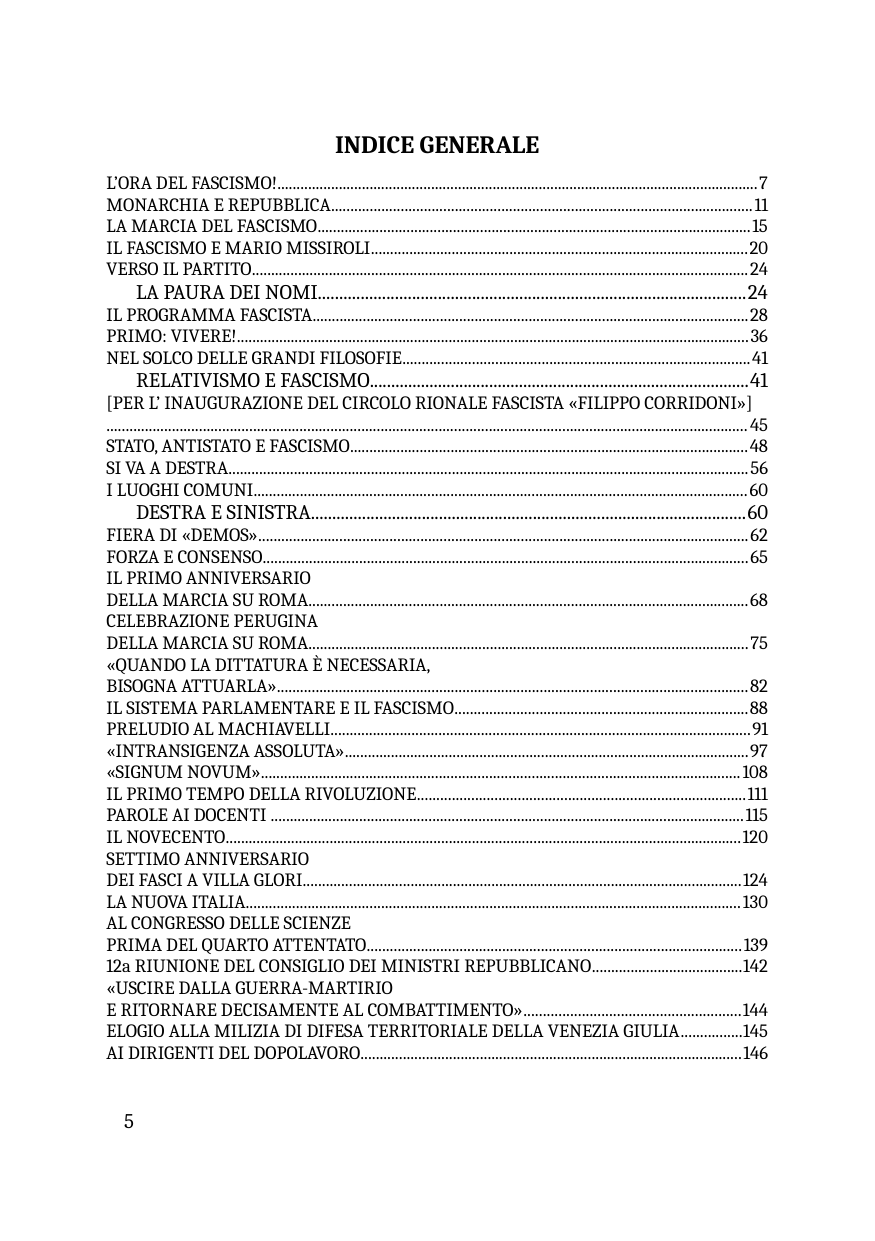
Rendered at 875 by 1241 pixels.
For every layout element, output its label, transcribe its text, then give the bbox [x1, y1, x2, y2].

text FORZA E CONSENSO 65 [106, 546, 768, 568]
text IL PROGRAMMA FASCISTA 28 [106, 304, 768, 326]
text SETTIMO ANNIVERSARIO DEI FASCI A VILLA GLORI 124 [106, 848, 768, 891]
text DESTRA E SINISTRA 60 [136, 501, 768, 525]
subtitle INDICE GENERALE [106, 131, 768, 160]
text LA PAURA DEI NOMI 24 [136, 280, 768, 304]
text LA MARCIA DEL FASCISMO 15 [106, 216, 768, 237]
text VERSO IL PARTITO 24 [106, 259, 768, 280]
text STATO, ANTISTATO E FASCISMO 48 [106, 436, 768, 458]
text «SIGNUM NOVUM» 108 [106, 762, 768, 783]
text «USCIRE DALLA GUERRA-MARTIRIO E RITORNARE DECISAMENTE AL COMBATTIMENTO» 144 [106, 977, 768, 1021]
text MONARCHIA E REPUBBLICA 11 [106, 194, 768, 216]
text [PER L’ INAUGURAZIONE DEL CIRCOLO RIONALE FASCISTA «FILIPPO CORRIDONI»] 45 [106, 393, 768, 436]
text LA NUOVA ITALIA 130 [106, 891, 768, 913]
text L’ORA DEL FASCISMO! 7 [106, 172, 768, 194]
text PAROLE AI DOCENTI 115 [106, 805, 768, 827]
text I LUOGHI COMUNI 60 [106, 479, 768, 501]
text PRELUDIO AL MACHIAVELLI 91 [106, 719, 768, 740]
text RELATIVISMO E FASCISMO 41 [136, 369, 768, 393]
text NEL SOLCO DELLE GRANDI FILOSOFIE 41 [106, 347, 768, 369]
text 12a RIUNIONE DEL CONSIGLIO DEI MINISTRI REPUBBLICANO 142 [106, 956, 768, 977]
text AI DIRIGENTI DEL DOPOLAVORO 146 [106, 1042, 768, 1064]
text AL CONGRESSO DELLE SCIENZE PRIMA DEL QUARTO ATTENTATO 139 [106, 913, 768, 956]
text FIERA DI «DEMOS» 62 [106, 525, 768, 546]
text SI VA A DESTRA 56 [106, 458, 768, 479]
text IL FASCISMO E MARIO MISSIROLI 20 [106, 237, 768, 259]
text CELEBRAZIONE PERUGINA DELLA MARCIA SU ROMA 75 [106, 611, 768, 654]
text «QUANDO LA DITTATURA È NECESSARIA, BISOGNA ATTUARLA» 82 [106, 654, 768, 697]
text PRIMO: VIVERE! 36 [106, 326, 768, 347]
text IL PRIMO ANNIVERSARIO DELLA MARCIA SU ROMA 68 [106, 568, 768, 611]
text IL NOVECENTO 120 [106, 827, 768, 848]
text IL SISTEMA PARLAMENTARE E IL FASCISMO 88 [106, 697, 768, 719]
text «INTRANSIGENZA ASSOLUTA» 97 [106, 740, 768, 762]
text ELOGIO ALLA MILIZIA DI DIFESA TERRITORIALE DELLA VENEZIA GIULIA 145 [106, 1021, 768, 1042]
text IL PRIMO TEMPO DELLA RIVOLUZIONE 111 [106, 783, 768, 805]
